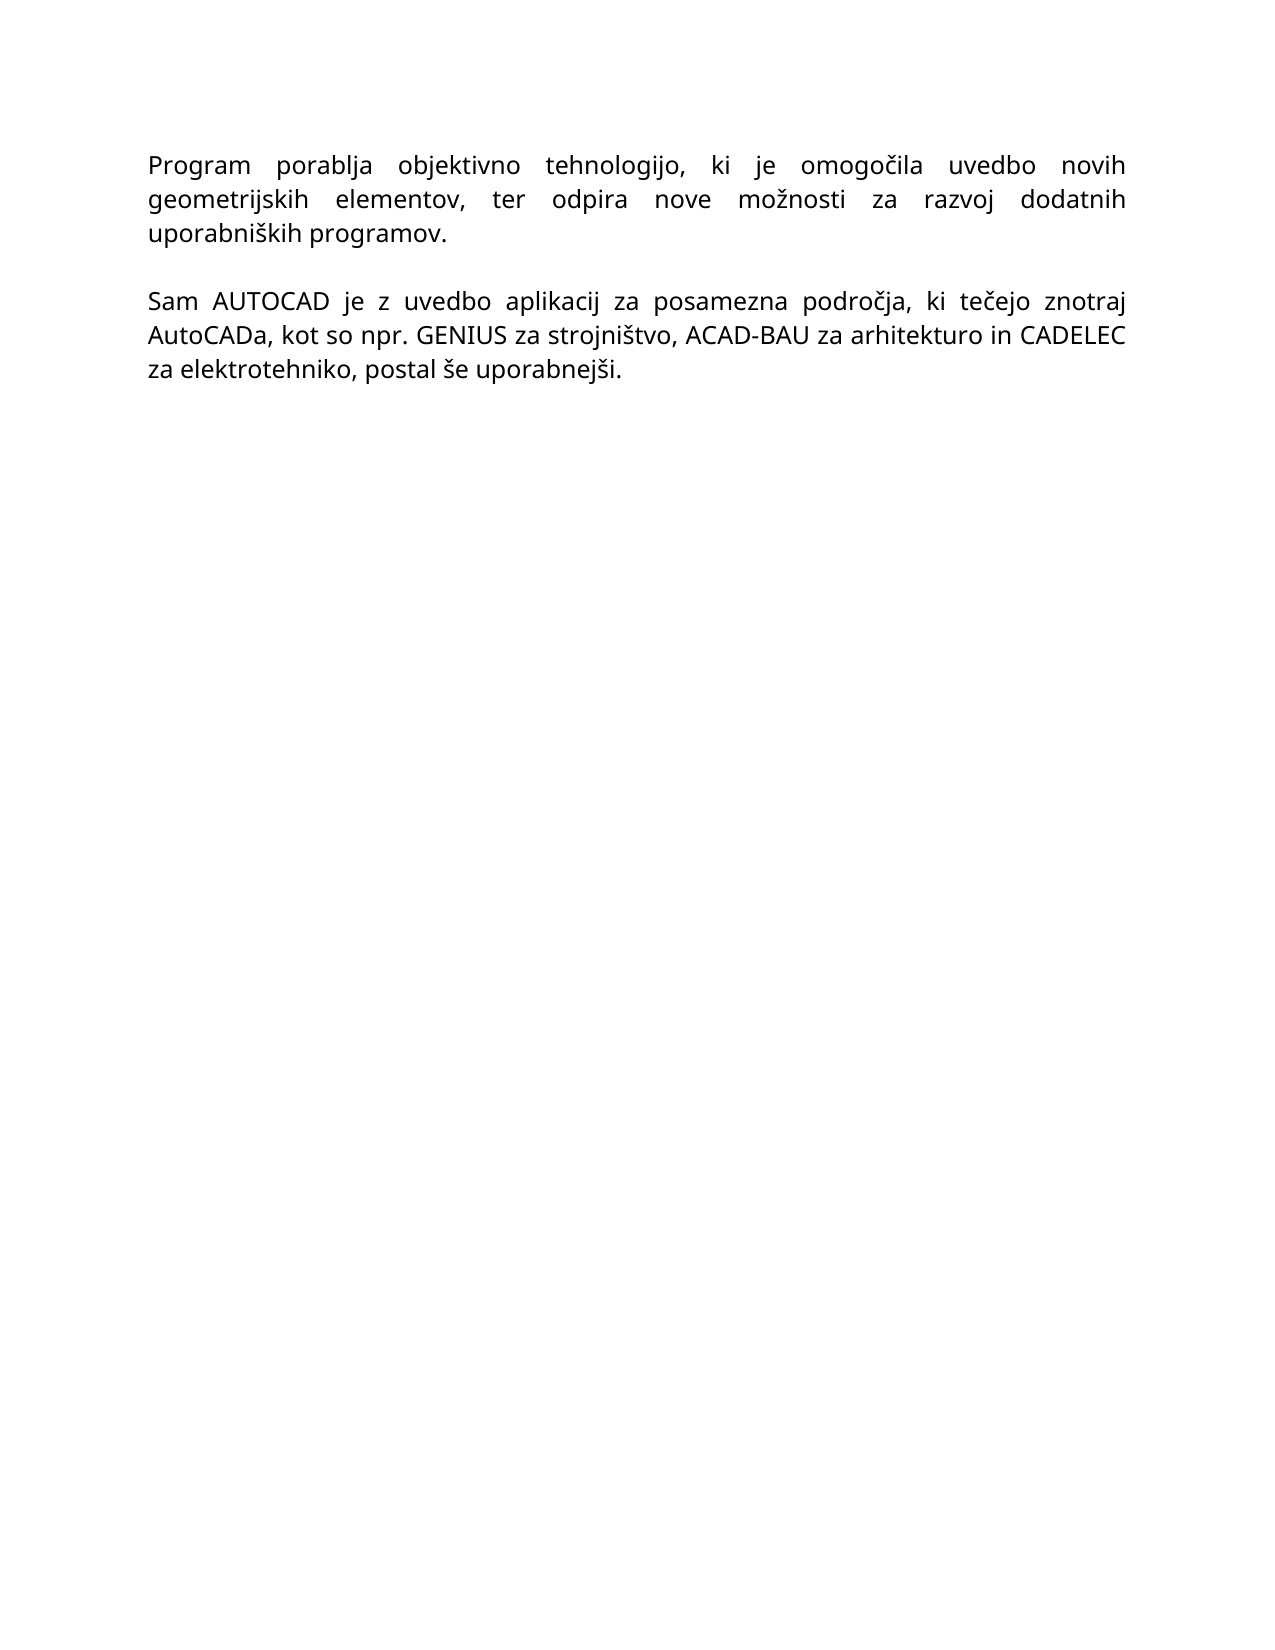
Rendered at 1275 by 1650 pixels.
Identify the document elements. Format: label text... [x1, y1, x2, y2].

text Sam AUTOCAD je z uvedbo aplikacij za posamezna področja, ki tečejo znotraj AutoCADa, kot so npr. GENIUS za strojništvo, ACAD-BAU za arhitekturo in CADELEC za elektrotehniko, postal še uporabnejši. [148, 284, 1127, 386]
text Program porablja objektivno tehnologijo, ki je omogočila uvedbo novih geometrijskih elementov, ter odpira nove možnosti za razvoj dodatnih uporabniških programov. [148, 148, 1127, 250]
